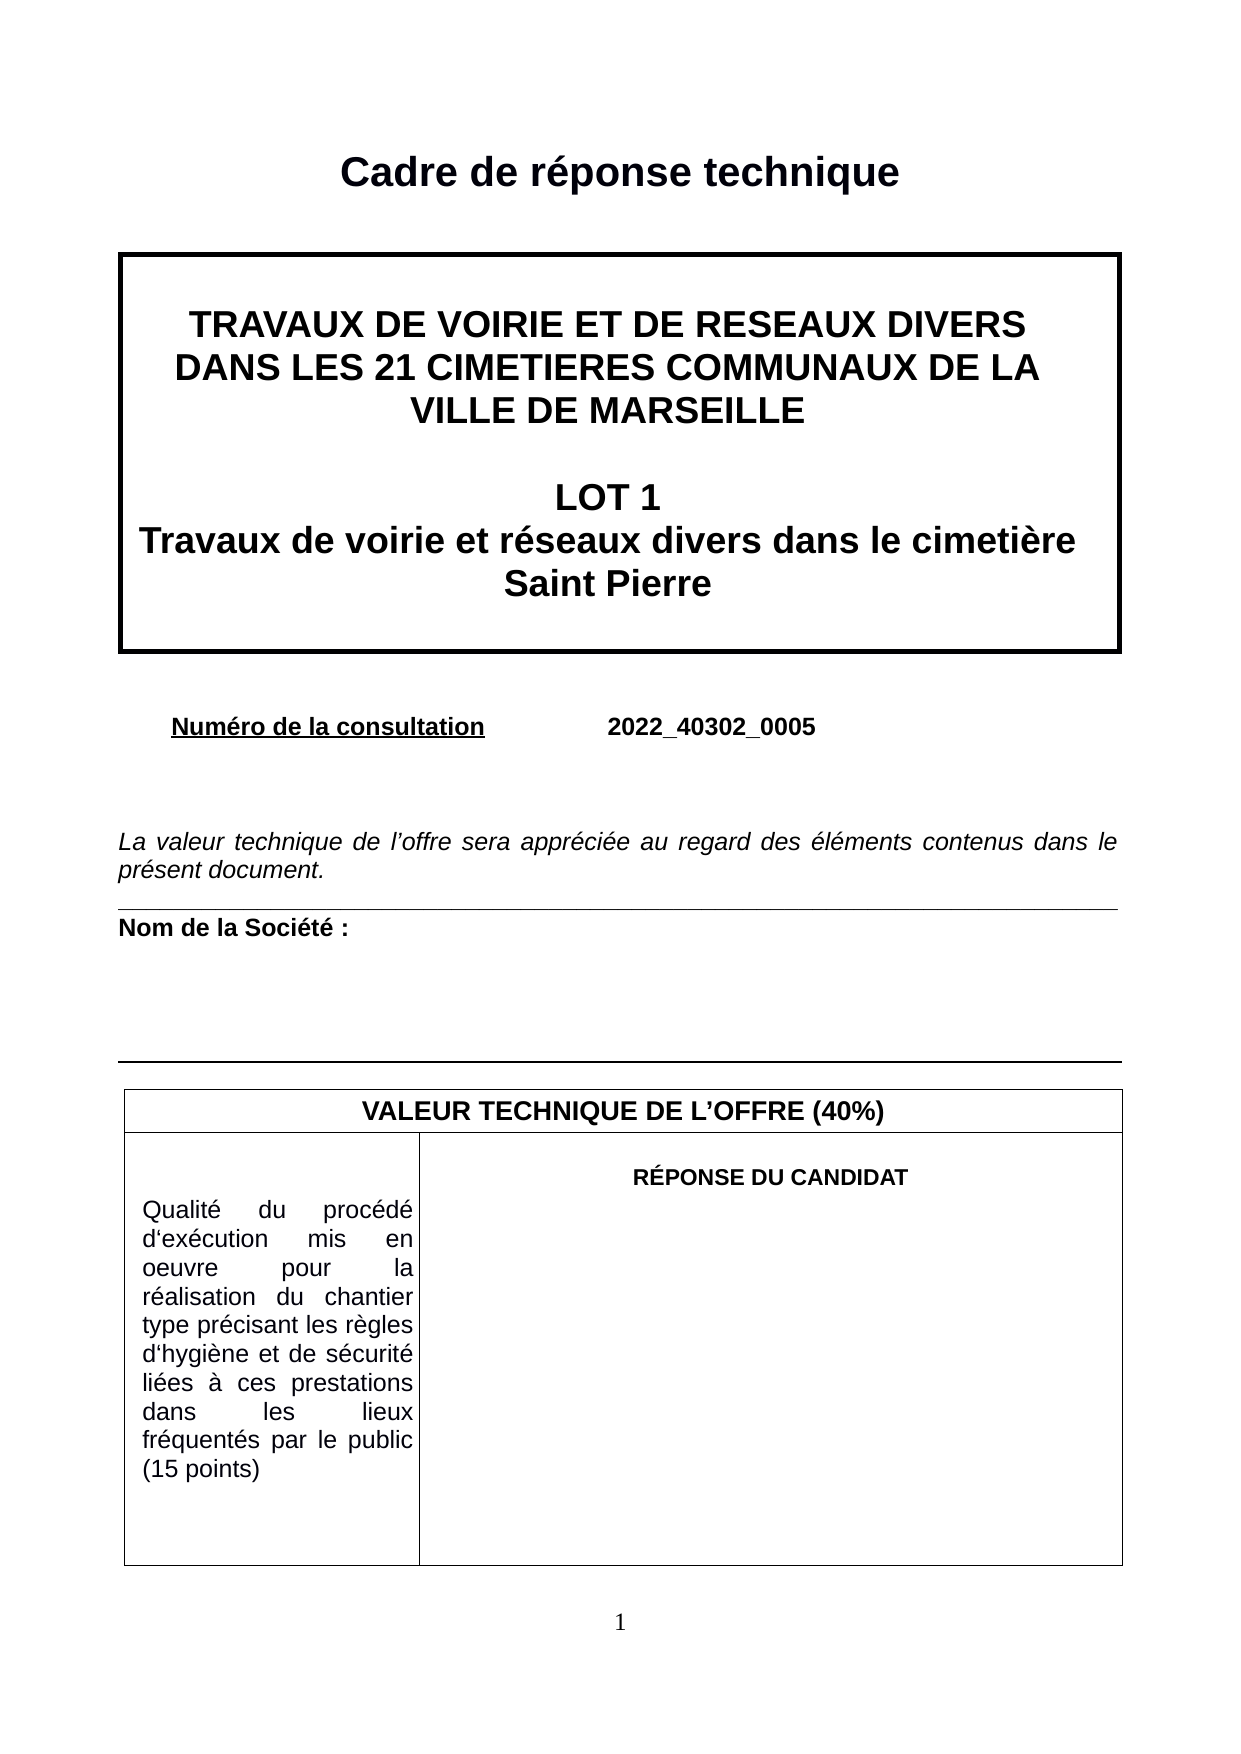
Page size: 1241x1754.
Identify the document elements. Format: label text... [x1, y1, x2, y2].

text Numéro de la consultation 2022_40302_0005 [171, 711, 1122, 740]
text Cadre de réponse technique [118, 147, 1122, 195]
text LOT 1 Travaux de voirie et réseaux divers dans le cimetière Saint Pierre [123, 468, 1117, 604]
text ________________________________________________________________________ [118, 884, 1122, 913]
text Nom de la Société : [118, 913, 1122, 941]
table_cell RÉPONSE DU CANDIDAT [420, 1133, 1122, 1565]
table_header VALEUR TECHNIQUE DE L’OFFRE (40%) [125, 1090, 1122, 1132]
text TRAVAUX DE VOIRIE ET DE RESEAUX DIVERS DANS LES 21 CIMETIERES COMMUNAUX DE LA VILLE DE MARSEILLE [123, 295, 1117, 432]
text La valeur technique de l’offre sera appréciée au regard des éléments contenus dans le présent document. [118, 826, 1122, 884]
table_cell Qualité du procédé d‘exécution mis en oeuvre pour la réalisation du chantier type précisant les règles d‘hygiène et de sécurité liées à ces prestations dans les lieux fréquentés par le public (15 points) [125, 1133, 419, 1565]
